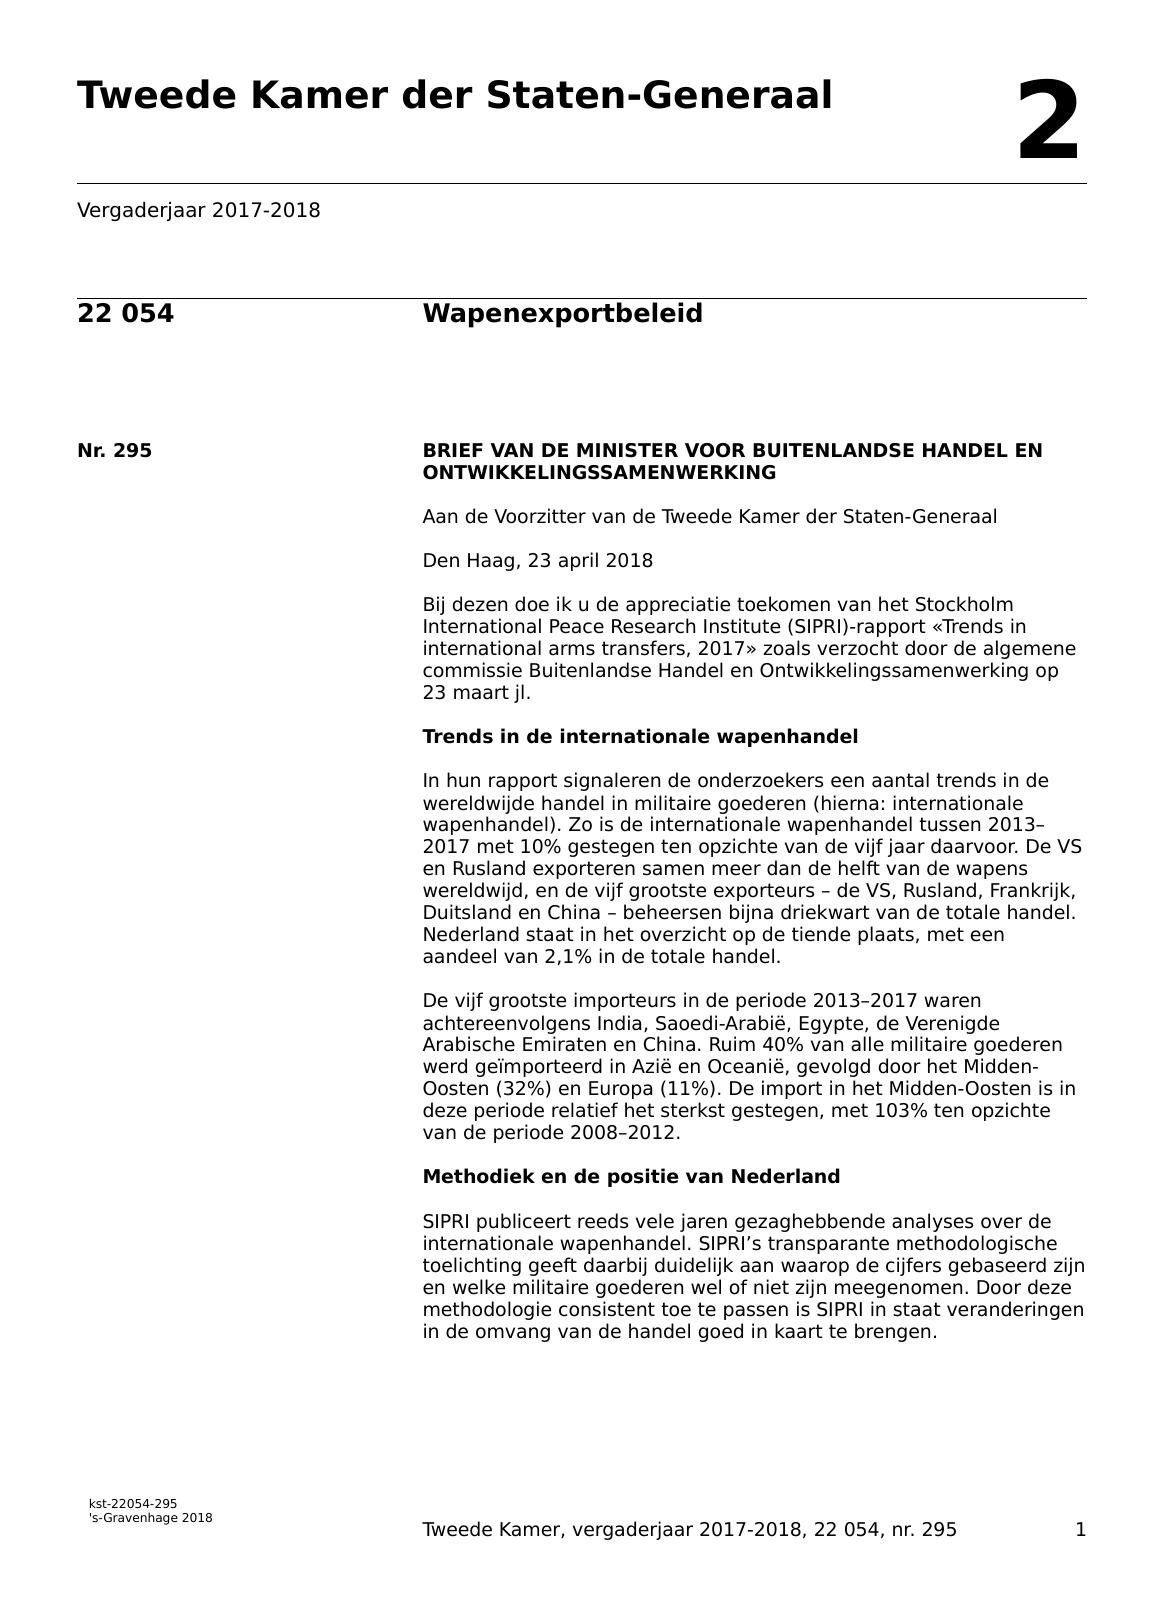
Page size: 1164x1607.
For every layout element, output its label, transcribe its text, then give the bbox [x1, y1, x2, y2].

text In hun rapport signaleren de onderzoekers een aantal trends in de wereldwijde handel in militaire goederen (hierna: internationale wapenhandel). Zo is de internationale wapenhandel tussen 2013–2017 met 10% gestegen ten opzichte van de vijf jaar daarvoor. De VS en Rusland exporteren samen meer dan de helft van de wapens wereldwijd, en de vijf grootste exporteurs – de VS, Rusland, Frankrijk, Duitsland en China – beheersen bijna driekwart van de totale handel. Nederland staat in het overzicht op de tiende plaats, met een aandeel van 2,1% in de totale handel. [422, 770, 1087, 968]
table_cell Vergaderjaar 2017-2018 [77, 184, 1087, 298]
table_header Tweede Kamer der Staten-Generaal [77, 59, 886, 183]
subtitle Nr. 295 BRIEF VAN DE MINISTER VOOR BUITENLANDSE HANDEL EN ONTWIKKELINGSSAMENWERKING [77, 440, 1087, 484]
subtitle Trends in de internationale wapenhandel [422, 726, 1087, 748]
table_header 2 [886, 59, 1087, 183]
subtitle Methodiek en de positie van Nederland [422, 1166, 1087, 1188]
text Den Haag, 23 april 2018 [422, 550, 1087, 572]
text 's-Gravenhage 2018 [88, 1511, 323, 1525]
text SIPRI publiceert reeds vele jaren gezaghebbende analyses over de internationale wapenhandel. SIPRI’s transparante methodologische toelichting geeft daarbij duidelijk aan waarop de cijfers gebaseerd zijn en welke militaire goederen wel of niet zijn meegenomen. Door deze methodologie consistent toe te passen is SIPRI in staat veranderingen in de omvang van de handel goed in kaart te brengen. [422, 1211, 1087, 1342]
text De vijf grootste importeurs in de periode 2013–2017 waren achtereenvolgens India, Saoedi-Arabië, Egypte, de Verenigde Arabische Emiraten en China. Ruim 40% van alle militaire goederen werd geïmporteerd in Azië en Oceanië, gevolgd door het Midden-Oosten (32%) en Europa (11%). De import in het Midden-Oosten is in deze periode relatief het sterkst gestegen, met 103% ten opzichte van de periode 2008–2012. [422, 990, 1087, 1144]
text kst-22054-295 [88, 1497, 323, 1511]
text Aan de Voorzitter van de Tweede Kamer der Staten-Generaal [422, 506, 1087, 528]
text Bij dezen doe ik u de appreciatie toekomen van het Stockholm International Peace Research Institute (SIPRI)-rapport «Trends in international arms transfers, 2017» zoals verzocht door de algemene commissie Buitenlandse Handel en Ontwikkelingssamenwerking op 23 maart jl. [422, 594, 1087, 704]
subtitle 22 054 Wapenexportbeleid [77, 299, 1087, 329]
